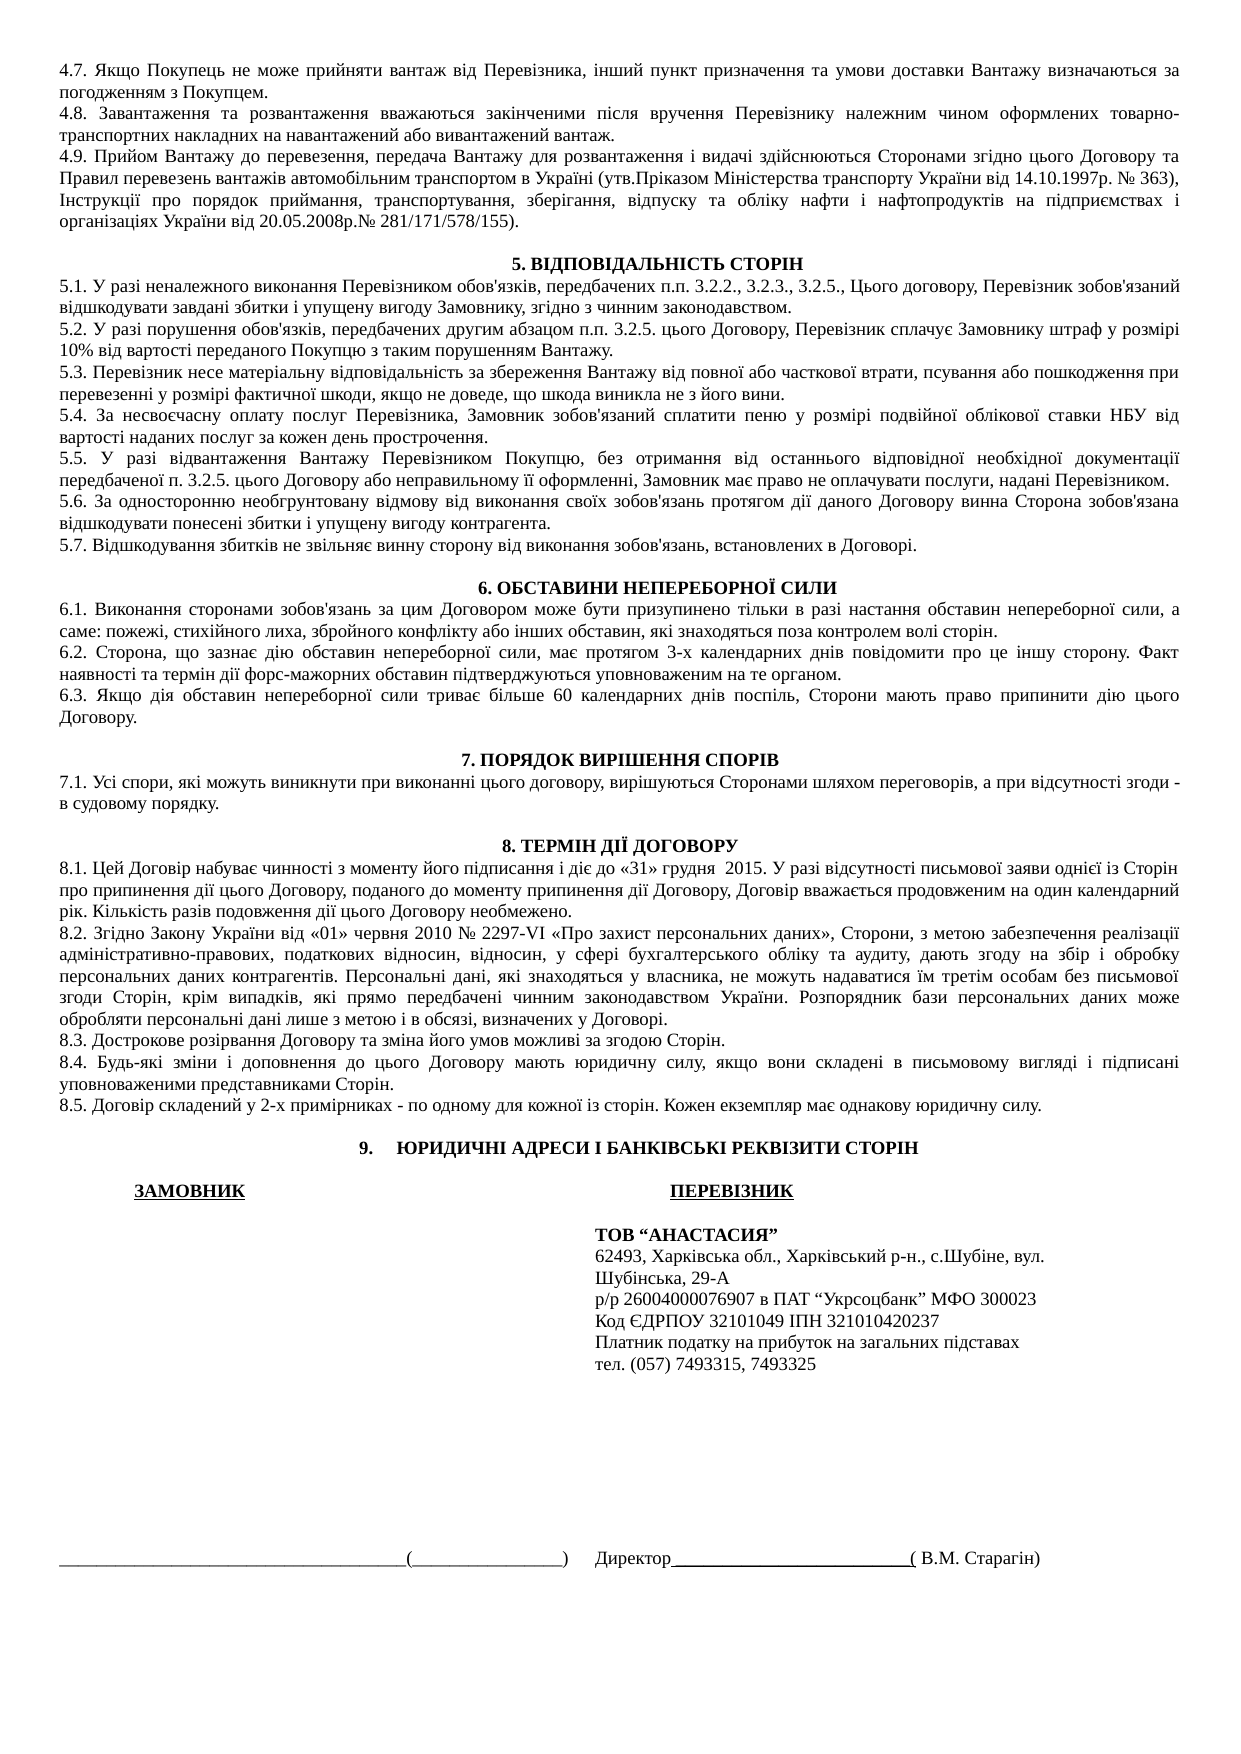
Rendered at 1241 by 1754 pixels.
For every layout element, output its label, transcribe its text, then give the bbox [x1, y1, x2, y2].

list 4.9. Прийом Вантажу до перевезення, передача Вантажу для розвантаження і видачі здійснюються Сторонами згідно цього Договору та Правил перевезень вантажів автомобільним транспортом в Україні (утв.Пріказом Міністерства транспорту України від 14.10.1997р. № 363), Інструкції про порядок приймання, транспортування, зберігання, відпуску та обліку нафти і нафтопродуктів на підприємствах і організаціях України від 20.05.2008р.№ 281/171/578/155). [59, 145, 1181, 232]
list 5.1. У разі неналежного виконання Перевізником обов'язків, передбачених п.п. 3.2.2., 3.2.3., 3.2.5., Цього договору, Перевізник зобов'язаний відшкодувати завдані збитки і упущену вигоду Замовнику, згідно з чинним законодавством. [59, 275, 1181, 318]
text 8. ТЕРМІН ДІЇ ДОГОВОРУ [59, 835, 1181, 857]
list 8.4. Будь-які зміни і доповнення до цього Договору мають юридичну силу, якщо вони складені в письмовому вигляді і підписані уповноваженими представниками Сторін. [59, 1051, 1181, 1094]
text 6.2. Сторона, що зазнає дію обставин непереборної сили, має протягом 3-х календарних днів повідомити про це іншу сторону. Факт наявності та термін дії форс-мажорних обставин підтверджуються уповноваженим на те органом. [59, 641, 1181, 684]
text 8.3. Дострокове розірвання Договору та зміна його умов можливі за згодою Сторін. [59, 1029, 1181, 1051]
text 7. ПОРЯДОК ВИРІШЕННЯ СПОРІВ [59, 749, 1181, 771]
list 8.5. Договір складений у 2-х примірниках - по одному для кожної із сторін. Кожен екземпляр має однакову юридичну силу. [59, 1094, 1181, 1116]
list 7.1. Усі спори, які можуть виникнути при виконанні цього договору, вирішуються Сторонами шляхом переговорів, а при відсутності згоди - в судовому порядку. [59, 771, 1181, 814]
list ЮРИДИЧНІ АДРЕСИ І БАНКІВСЬКІ РЕКВІЗИТИ СТОРІН [97, 1137, 1181, 1159]
list 6. ОБСТАВИНИ НЕПЕРЕБОРНОЇ СИЛИ [97, 577, 1181, 598]
text 8.1. Цей Договір набуває чинності з моменту його підписання і діє до «31» грудня 2015. У разі відсутності письмової заяви однієї із Сторін про припинення дії цього Договору, поданого до моменту припинення дії Договору, Договір вважається продовженим на один календарний рік. Кількість разів подовження дії цього Договору необмежено. [59, 857, 1181, 922]
list 5.3. Перевізник несе матеріальну відповідальність за збереження Вантажу від повної або часткової втрати, псування або пошкодження при перевезенні у розмірі фактичної шкоди, якщо не доведе, що шкода виникла не з його вини. [59, 361, 1181, 404]
text 6.1. Виконання сторонами зобов'язань за цим Договором може бути призупинено тільки в разі настання обставин непереборної сили, а саме: пожежі, стихійного лиха, збройного конфлікту або інших обставин, які знаходяться поза контролем волі сторін. [59, 598, 1181, 641]
list 5. ВІДПОВІДАЛЬНІСТЬ СТОРІН [97, 253, 1181, 275]
list 5.5. У разі відвантаження Вантажу Перевізником Покупцю, без отримання від останнього відповідної необхідної документації передбаченої п. 3.2.5. цього Договору або неправильному її оформленні, Замовник має право не оплачувати послуги, надані Перевізником. [59, 447, 1181, 490]
list 5.2. У разі порушення обов'язків, передбачених другим абзацом п.п. 3.2.5. цього Договору, Перевізник сплачує Замовнику штраф у розмірі 10% від вартості переданого Покупцю з таким порушенням Вантажу. [59, 318, 1181, 361]
list 6.3. Якщо дія обставин непереборної сили триває більше 60 календарних днів поспіль, Сторони мають право припинити дію цього Договору. [59, 684, 1181, 727]
text 8.2. Згідно Закону України від «01» червня 2010 № 2297-VI «Про захист персональних даних», Сторони, з метою забезпечення реалізації адміністративно-правових, податкових відносин, відносин, у сфері бухгалтерського обліку та аудиту, дають згоду на збір і обробку персональних даних контрагентів. Персональні дані, які знаходяться у власника, не можуть надаватися їм третім особам без письмової згоди Сторін, крім випадків, які прямо передбачені чинним законодавством України. Розпорядник бази персональних даних може обробляти персональні дані лише з метою і в обсязі, визначених у Договорі. [59, 922, 1181, 1029]
list 5.7. Відшкодування збитків не звільняє винну сторону від виконання зобов'язань, встановлених в Договорі. [59, 533, 1181, 555]
list 4.8. Завантаження та розвантаження вважаються закінченими після вручення Перевізнику належним чином оформлених товарно-транспортних накладних на навантажений або вивантажений вантаж. [59, 102, 1181, 145]
list 4.7. Якщо Покупець не може прийняти вантаж від Перевізника, інший пункт призначення та умови доставки Вантажу визначаються за погодженням з Покупцем. [59, 59, 1181, 102]
list 5.4. За несвоєчасну оплату послуг Перевізника, Замовник зобов'язаний сплатити пеню у розмірі подвійної облікової ставки НБУ від вартості наданих послуг за кожен день прострочення. [59, 404, 1181, 447]
table_header ЗАМОВНИК _____________________________________(________________) [48, 1180, 584, 1582]
table_header ПЕРЕВІЗНИК ТОВ “АНАСТАСИЯ” 62493, Харківська обл., Харківський р-н., с.Шубіне, вул. Шубінська, 29-А р/р 26004000076907 в ПАТ “Укрсоцбанк” МФО 300023 Код ЄДРПОУ 32101049 ІПН 321010420237 Платник податку на прибуток на загальних підставах тел. (057) 7493315, 7493325 Директор _________________________( В.М. Старагін) [584, 1180, 1109, 1582]
list 5.6. За односторонню необгрунтовану відмову від виконання своїх зобов'язань протягом дії даного Договору винна Сторона зобов'язана відшкодувати понесені збитки і упущену вигоду контрагента. [59, 490, 1181, 533]
